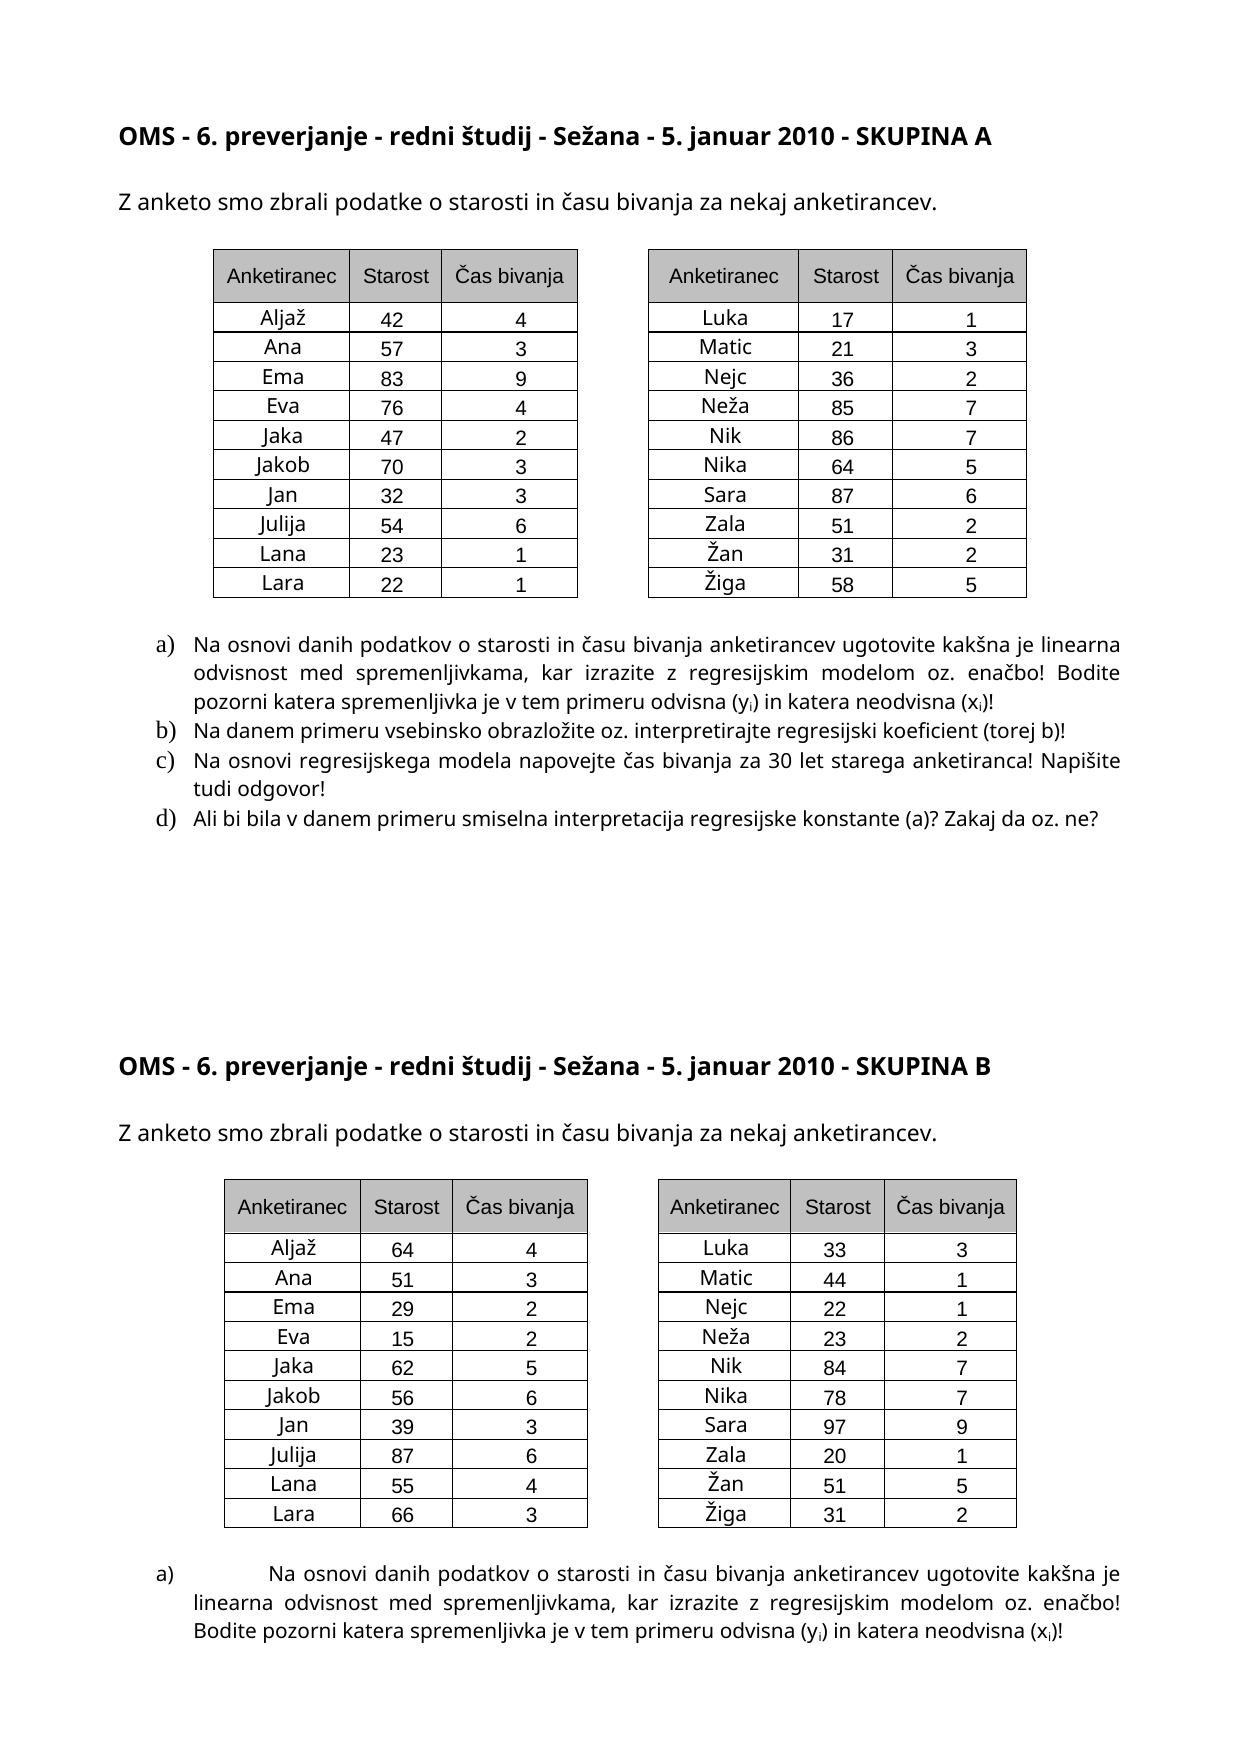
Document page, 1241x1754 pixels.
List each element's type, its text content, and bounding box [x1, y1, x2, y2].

table_cell Žiga [649, 568, 798, 597]
table_cell 55 [361, 1469, 452, 1498]
table_cell 5 [885, 1469, 1016, 1498]
table_cell [578, 567, 648, 597]
table_cell 4 [453, 1234, 587, 1262]
table_cell 23 [791, 1322, 884, 1350]
table_cell 3 [453, 1410, 587, 1439]
table_cell Luka [659, 1234, 790, 1262]
table_cell 3 [453, 1263, 587, 1291]
table_cell 1 [442, 568, 577, 597]
table_cell Jakob [225, 1381, 360, 1409]
table_cell 70 [350, 450, 441, 479]
table_cell 32 [350, 480, 441, 508]
list Na osnovi regresijskega modela napovejte čas bivanja za 30 let starega anketiranca! Napišite tudi odgovor! [156, 745, 1122, 803]
table_cell Zala [649, 509, 798, 538]
table_cell Nejc [649, 362, 798, 390]
table_cell 7 [885, 1381, 1016, 1409]
table_cell 2 [893, 509, 1026, 538]
table_cell [578, 390, 648, 420]
table_cell 6 [893, 480, 1026, 508]
table_cell Nik [649, 421, 798, 449]
table_cell Zala [659, 1440, 790, 1468]
table_cell 7 [893, 391, 1026, 420]
list Na osnovi danih podatkov o starosti in času bivanja anketirancev ugotovite kakšna je linearna odvisnost med spremenljivkama, kar izrazite z regresijskim modelom oz. enačbo! Bodite pozorni katera spremenljivka je v tem primeru odvisna (yi) in katera neodvisna (xi)! [156, 1559, 1122, 1645]
table_cell 3 [885, 1234, 1016, 1262]
table_cell Žiga [659, 1499, 790, 1527]
table_cell 1 [885, 1293, 1016, 1321]
table_cell 42 [350, 303, 441, 331]
table_cell 2 [453, 1293, 587, 1321]
table_cell [588, 1468, 658, 1498]
table_cell [588, 1439, 658, 1468]
table_cell 31 [799, 539, 892, 567]
table_header Čas bivanja [453, 1180, 587, 1232]
table_cell 2 [893, 539, 1026, 567]
text OMS - 6. preverjanje - redni študij - Sežana - 5. januar 2010 - SKUPINA A [118, 118, 1122, 152]
table_cell Lana [225, 1469, 360, 1498]
table_cell Ana [214, 333, 349, 361]
table_cell 56 [361, 1381, 452, 1409]
table_cell 2 [885, 1322, 1016, 1350]
table_cell 7 [893, 421, 1026, 449]
table_cell 3 [442, 480, 577, 508]
table_cell [578, 479, 648, 508]
table_cell [588, 1380, 658, 1409]
table_cell 1 [885, 1263, 1016, 1291]
table_cell [578, 449, 648, 479]
table_cell 3 [442, 450, 577, 479]
table_cell 15 [361, 1322, 452, 1350]
table_cell 33 [791, 1234, 884, 1262]
list Na osnovi danih podatkov o starosti in času bivanja anketirancev ugotovite kakšna je linearna odvisnost med spremenljivkama, kar izrazite z regresijskim modelom oz. enačbo! Bodite pozorni katera spremenljivka je v tem primeru odvisna (yi) in katera neodvisna (xi)! [156, 629, 1122, 715]
table_cell Ema [225, 1293, 360, 1321]
table_cell 3 [442, 333, 577, 361]
table_cell 87 [799, 480, 892, 508]
table_cell Jakob [214, 450, 349, 479]
table_cell Aljaž [214, 303, 349, 331]
table_cell 85 [799, 391, 892, 420]
table_cell 57 [350, 333, 441, 361]
table_cell Žan [659, 1469, 790, 1498]
list Na danem primeru vsebinsko obrazložite oz. interpretirajte regresijski koeficient (torej b)! [156, 715, 1122, 745]
table_header Anketiranec [649, 250, 798, 302]
table_header [588, 1179, 658, 1232]
table_cell 51 [361, 1263, 452, 1291]
table_cell Eva [225, 1322, 360, 1350]
table_cell 29 [361, 1293, 452, 1321]
text OMS - 6. preverjanje - redni študij - Sežana - 5. januar 2010 - SKUPINA B [118, 1049, 1122, 1083]
table_cell 23 [350, 539, 441, 567]
table_cell 5 [453, 1351, 587, 1380]
table_cell Jan [225, 1410, 360, 1439]
table_cell Nika [659, 1381, 790, 1409]
table_cell Nejc [659, 1293, 790, 1321]
table_header Anketiranec [659, 1180, 790, 1232]
table_cell 2 [885, 1499, 1016, 1527]
table_cell [588, 1291, 658, 1321]
table_cell Julija [225, 1440, 360, 1468]
table_cell Matic [659, 1263, 790, 1291]
table_cell 9 [442, 362, 577, 390]
table_cell 87 [361, 1440, 452, 1468]
table_header Čas bivanja [893, 250, 1026, 302]
table_cell Jaka [214, 421, 349, 449]
table_cell [578, 508, 648, 538]
table_cell 66 [361, 1499, 452, 1527]
table_cell 6 [453, 1440, 587, 1468]
table_cell 2 [893, 362, 1026, 390]
table_cell 44 [791, 1263, 884, 1291]
text Z anketo smo zbrali podatke o starosti in času bivanja za nekaj anketirancev. [118, 1117, 1122, 1148]
table_cell 20 [791, 1440, 884, 1468]
table_header Čas bivanja [442, 250, 577, 302]
table_cell [588, 1233, 658, 1262]
table_cell 21 [799, 333, 892, 361]
table_cell 2 [442, 421, 577, 449]
table_cell [578, 538, 648, 567]
table_cell [588, 1321, 658, 1350]
table_cell Aljaž [225, 1234, 360, 1262]
table_cell 76 [350, 391, 441, 420]
table_cell 22 [791, 1293, 884, 1321]
table_header Anketiranec [214, 250, 349, 302]
table_header Starost [791, 1180, 884, 1232]
table_cell 47 [350, 421, 441, 449]
table_cell 2 [453, 1322, 587, 1350]
table_cell 6 [453, 1381, 587, 1409]
table_cell [588, 1409, 658, 1439]
table_cell 6 [442, 509, 577, 538]
table_header Starost [350, 250, 441, 302]
table_cell [578, 331, 648, 361]
table_cell 1 [893, 303, 1026, 331]
table_cell 97 [791, 1410, 884, 1439]
table_cell 17 [799, 303, 892, 331]
table_cell Neža [649, 391, 798, 420]
text Z anketo smo zbrali podatke o starosti in času bivanja za nekaj anketirancev. [118, 186, 1122, 217]
table_cell 39 [361, 1410, 452, 1439]
table_cell [588, 1350, 658, 1380]
table_cell Ema [214, 362, 349, 390]
table_cell 51 [791, 1469, 884, 1498]
table_cell Nika [649, 450, 798, 479]
table_cell Eva [214, 391, 349, 420]
table_cell Jan [214, 480, 349, 508]
table_cell Julija [214, 509, 349, 538]
table_cell Jaka [225, 1351, 360, 1380]
table_cell Ana [225, 1263, 360, 1291]
table_cell 62 [361, 1351, 452, 1380]
table_header Anketiranec [225, 1180, 360, 1232]
table_cell 31 [791, 1499, 884, 1527]
table_cell 84 [791, 1351, 884, 1380]
table_cell Nik [659, 1351, 790, 1380]
table_cell 78 [791, 1381, 884, 1409]
table_cell Žan [649, 539, 798, 567]
table_cell 86 [799, 421, 892, 449]
table_cell Luka [649, 303, 798, 331]
table_cell [578, 361, 648, 390]
table_cell [588, 1262, 658, 1291]
table_cell 4 [442, 391, 577, 420]
table_cell Sara [659, 1410, 790, 1439]
list Ali bi bila v danem primeru smiselna interpretacija regresijske konstante (a)? Zakaj da oz. ne? [156, 803, 1122, 832]
table_cell Matic [649, 333, 798, 361]
table_cell Lana [214, 539, 349, 567]
table_cell [578, 302, 648, 331]
table_cell 4 [453, 1469, 587, 1498]
table_cell 64 [799, 450, 892, 479]
table_cell [578, 420, 648, 449]
table_cell 36 [799, 362, 892, 390]
table_cell [588, 1498, 658, 1527]
table_cell 22 [350, 568, 441, 597]
table_cell Neža [659, 1322, 790, 1350]
table_cell Lara [225, 1499, 360, 1527]
table_cell 3 [453, 1499, 587, 1527]
table_cell 54 [350, 509, 441, 538]
table_header Starost [799, 250, 892, 302]
table_header Čas bivanja [885, 1180, 1016, 1232]
table_cell Sara [649, 480, 798, 508]
table_cell 9 [885, 1410, 1016, 1439]
table_cell 7 [885, 1351, 1016, 1380]
table_header Starost [361, 1180, 452, 1232]
table_header [578, 249, 648, 302]
table_cell 3 [893, 333, 1026, 361]
table_cell 5 [893, 568, 1026, 597]
table_cell 58 [799, 568, 892, 597]
table_cell 5 [893, 450, 1026, 479]
table_cell 1 [885, 1440, 1016, 1468]
table_cell 83 [350, 362, 441, 390]
table_cell 51 [799, 509, 892, 538]
table_cell 64 [361, 1234, 452, 1262]
table_cell Lara [214, 568, 349, 597]
table_cell 1 [442, 539, 577, 567]
table_cell 4 [442, 303, 577, 331]
